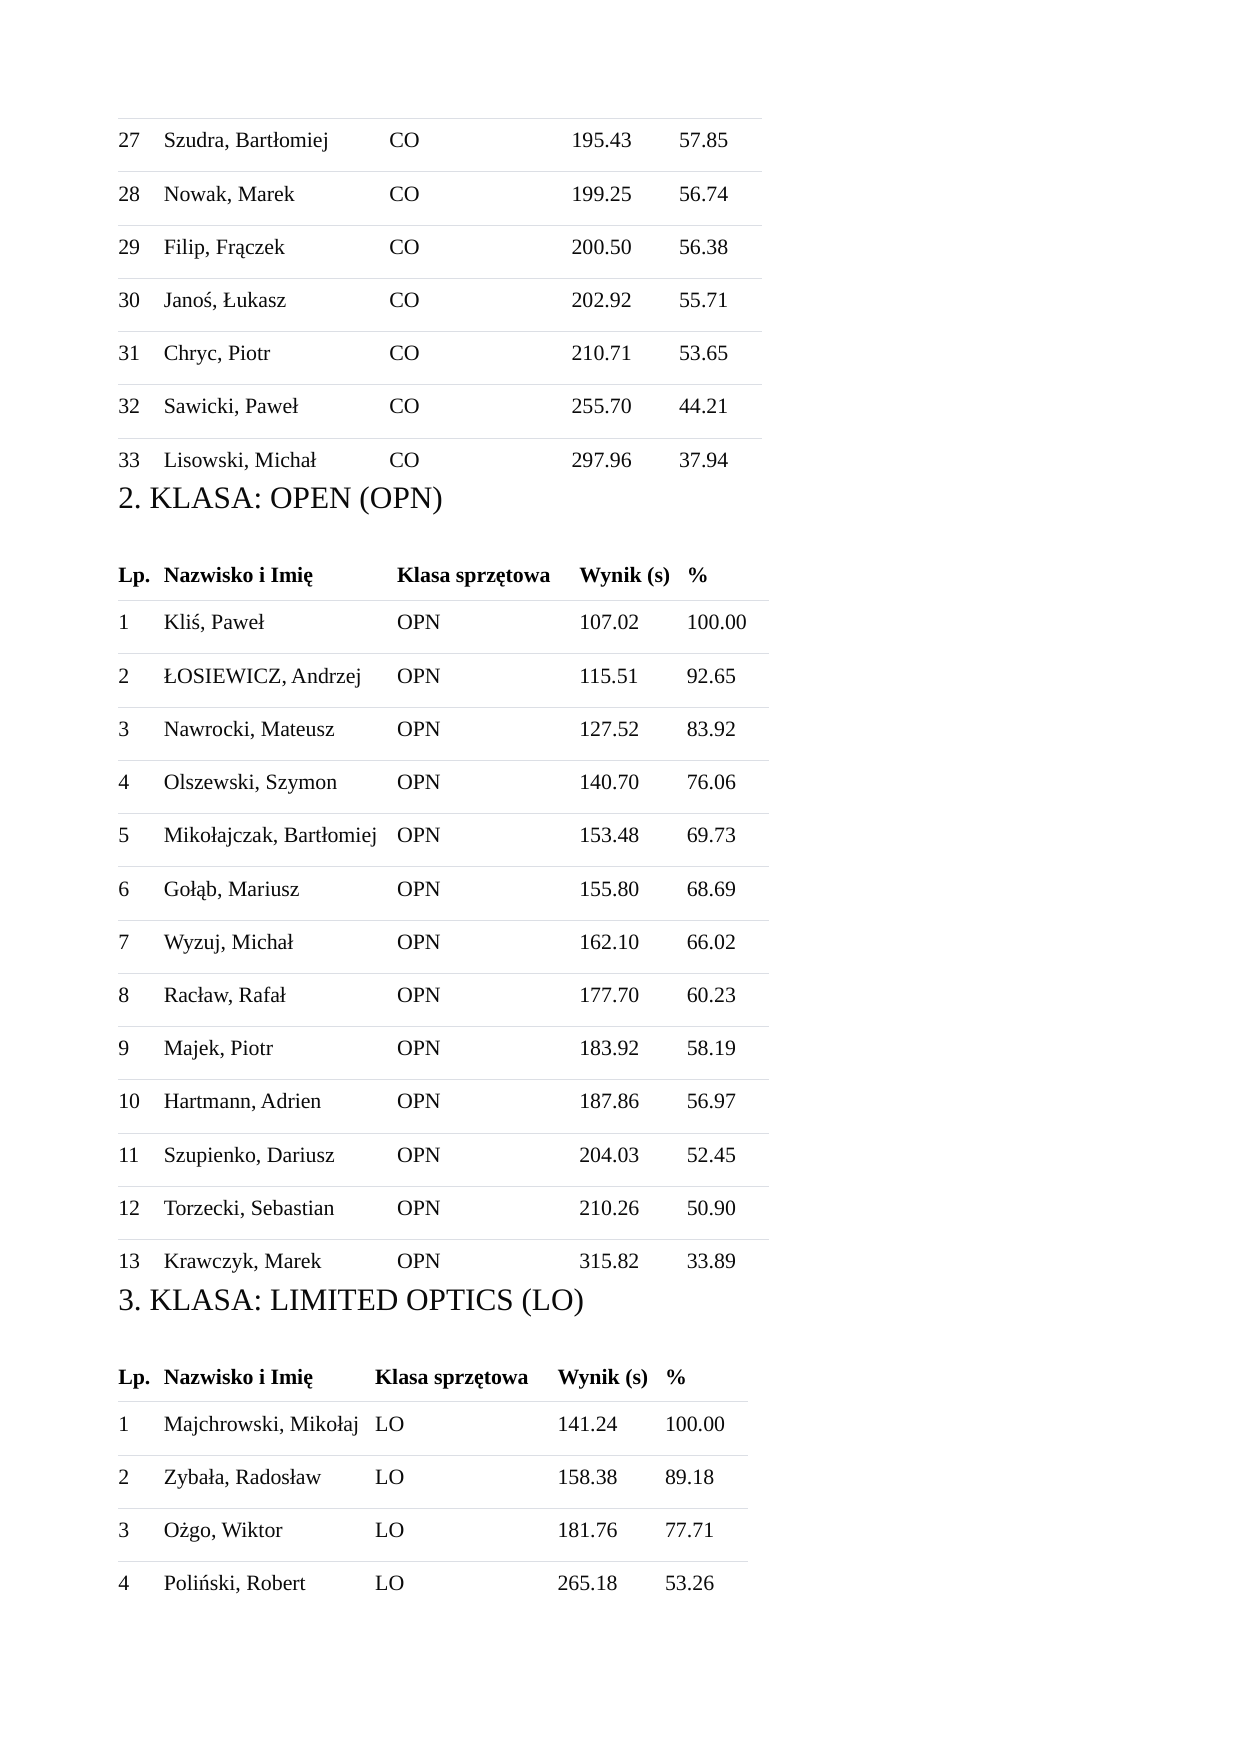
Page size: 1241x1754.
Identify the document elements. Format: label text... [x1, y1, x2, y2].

table_cell Szudra, Bartłomiej [164, 119, 389, 171]
table_cell Mikołajczak, Bartłomiej [164, 814, 397, 866]
table_cell 57.85 [679, 119, 762, 171]
table_cell 1 [118, 601, 163, 653]
table_cell 127.52 [579, 708, 687, 760]
table_cell ŁOSIEWICZ, Andrzej [164, 654, 397, 707]
table_header Wynik (s) [579, 553, 687, 600]
table_cell 77.71 [665, 1509, 747, 1561]
table_cell 53.26 [665, 1562, 747, 1596]
table_cell 76.06 [687, 761, 769, 813]
table_cell Chryc, Piotr [164, 332, 389, 384]
table_cell OPN [397, 921, 579, 973]
table_cell 2 [118, 654, 163, 707]
table_cell 153.48 [579, 814, 687, 866]
table_cell 33 [118, 439, 163, 472]
table_cell LO [375, 1456, 557, 1508]
table_cell 140.70 [579, 761, 687, 813]
table_cell 83.92 [687, 708, 769, 760]
table_cell 100.00 [687, 601, 769, 653]
table_cell 56.74 [679, 172, 762, 224]
table_cell 183.92 [579, 1027, 687, 1079]
table_cell 1 [118, 1402, 163, 1455]
table_cell 4 [118, 761, 163, 813]
table_cell 199.25 [571, 172, 679, 224]
table_cell 60.23 [687, 974, 769, 1026]
table_cell 265.18 [557, 1562, 665, 1596]
table_cell 27 [118, 119, 163, 171]
table_cell Ożgo, Wiktor [164, 1509, 375, 1561]
table_cell Kliś, Paweł [164, 601, 397, 653]
table_cell 181.76 [557, 1509, 665, 1561]
table_header % [665, 1355, 747, 1401]
table_cell 37.94 [679, 439, 762, 472]
table_header Lp. [118, 553, 163, 600]
table_cell 89.18 [665, 1456, 747, 1508]
table_cell CO [389, 439, 571, 472]
table_cell 158.38 [557, 1456, 665, 1508]
table_cell 50.90 [687, 1187, 769, 1239]
table_cell Hartmann, Adrien [164, 1080, 397, 1132]
table_cell 141.24 [557, 1402, 665, 1455]
table_cell 33.89 [687, 1240, 769, 1273]
table_cell 9 [118, 1027, 163, 1079]
table_cell 3 [118, 1509, 163, 1561]
table_cell 115.51 [579, 654, 687, 707]
table_cell 210.71 [571, 332, 679, 384]
table_cell Nawrocki, Mateusz [164, 708, 397, 760]
table_cell 52.45 [687, 1134, 769, 1186]
table_cell 53.65 [679, 332, 762, 384]
table_cell 30 [118, 279, 163, 331]
table_cell 6 [118, 867, 163, 919]
table_cell 13 [118, 1240, 163, 1273]
table_header Wynik (s) [557, 1355, 665, 1401]
table_cell CO [389, 279, 571, 331]
table_cell 315.82 [579, 1240, 687, 1273]
table_cell OPN [397, 867, 579, 919]
table_cell 7 [118, 921, 163, 973]
table_cell 56.97 [687, 1080, 769, 1132]
table_cell 31 [118, 332, 163, 384]
table_cell 162.10 [579, 921, 687, 973]
table_cell 255.70 [571, 385, 679, 437]
table_cell Filip, Frączek [164, 226, 389, 278]
table_cell 92.65 [687, 654, 769, 707]
table_cell 202.92 [571, 279, 679, 331]
table_cell OPN [397, 974, 579, 1026]
table_cell 210.26 [579, 1187, 687, 1239]
table_header Nazwisko i Imię [164, 553, 397, 600]
table_cell OPN [397, 1027, 579, 1079]
table_header % [687, 553, 769, 600]
table_cell Szupienko, Dariusz [164, 1134, 397, 1186]
table_cell 3 [118, 708, 163, 760]
table_cell Gołąb, Mariusz [164, 867, 397, 919]
table_cell 2 [118, 1456, 163, 1508]
table_cell 44.21 [679, 385, 762, 437]
table_cell Krawczyk, Marek [164, 1240, 397, 1273]
table_cell 69.73 [687, 814, 769, 866]
table_cell CO [389, 226, 571, 278]
table_cell Wyzuj, Michał [164, 921, 397, 973]
table_cell 8 [118, 974, 163, 1026]
table_cell OPN [397, 761, 579, 813]
table_cell Poliński, Robert [164, 1562, 375, 1596]
table_cell 187.86 [579, 1080, 687, 1132]
table_cell 12 [118, 1187, 163, 1239]
table_cell 55.71 [679, 279, 762, 331]
table_cell Lisowski, Michał [164, 439, 389, 472]
table_cell 32 [118, 385, 163, 437]
table_cell 100.00 [665, 1402, 747, 1455]
table_header Nazwisko i Imię [164, 1355, 375, 1401]
table_cell Racław, Rafał [164, 974, 397, 1026]
table_cell OPN [397, 1240, 579, 1273]
table_cell 56.38 [679, 226, 762, 278]
table_cell Olszewski, Szymon [164, 761, 397, 813]
table_cell 5 [118, 814, 163, 866]
table_cell 107.02 [579, 601, 687, 653]
table_header Klasa sprzętowa [375, 1355, 557, 1401]
table_cell 68.69 [687, 867, 769, 919]
table_cell LO [375, 1562, 557, 1596]
table_cell 10 [118, 1080, 163, 1132]
text 3. KLASA: LIMITED OPTICS (LO) [118, 1273, 1122, 1317]
table_cell 4 [118, 1562, 163, 1596]
table_cell OPN [397, 1187, 579, 1239]
table_cell 195.43 [571, 119, 679, 171]
table_cell 28 [118, 172, 163, 224]
table_header Klasa sprzętowa [397, 553, 579, 600]
table_cell CO [389, 332, 571, 384]
table_cell Sawicki, Paweł [164, 385, 389, 437]
table_cell 58.19 [687, 1027, 769, 1079]
table_cell CO [389, 172, 571, 224]
table_cell OPN [397, 601, 579, 653]
table_cell 200.50 [571, 226, 679, 278]
table_header Lp. [118, 1355, 163, 1401]
table_cell 155.80 [579, 867, 687, 919]
table_cell LO [375, 1402, 557, 1455]
table_cell OPN [397, 1134, 579, 1186]
table_cell 177.70 [579, 974, 687, 1026]
table_cell Majek, Piotr [164, 1027, 397, 1079]
table_cell OPN [397, 814, 579, 866]
table_cell 297.96 [571, 439, 679, 472]
table_cell CO [389, 385, 571, 437]
table_cell OPN [397, 654, 579, 707]
table_cell 66.02 [687, 921, 769, 973]
table_cell OPN [397, 1080, 579, 1132]
text 2. KLASA: OPEN (OPN) [118, 472, 1122, 516]
table_cell 29 [118, 226, 163, 278]
table_cell Janoś, Łukasz [164, 279, 389, 331]
table_cell 204.03 [579, 1134, 687, 1186]
table_cell Zybała, Radosław [164, 1456, 375, 1508]
table_cell LO [375, 1509, 557, 1561]
table_cell Torzecki, Sebastian [164, 1187, 397, 1239]
table_cell OPN [397, 708, 579, 760]
table_cell Majchrowski, Mikołaj [164, 1402, 375, 1455]
table_cell CO [389, 119, 571, 171]
table_cell Nowak, Marek [164, 172, 389, 224]
table_cell 11 [118, 1134, 163, 1186]
